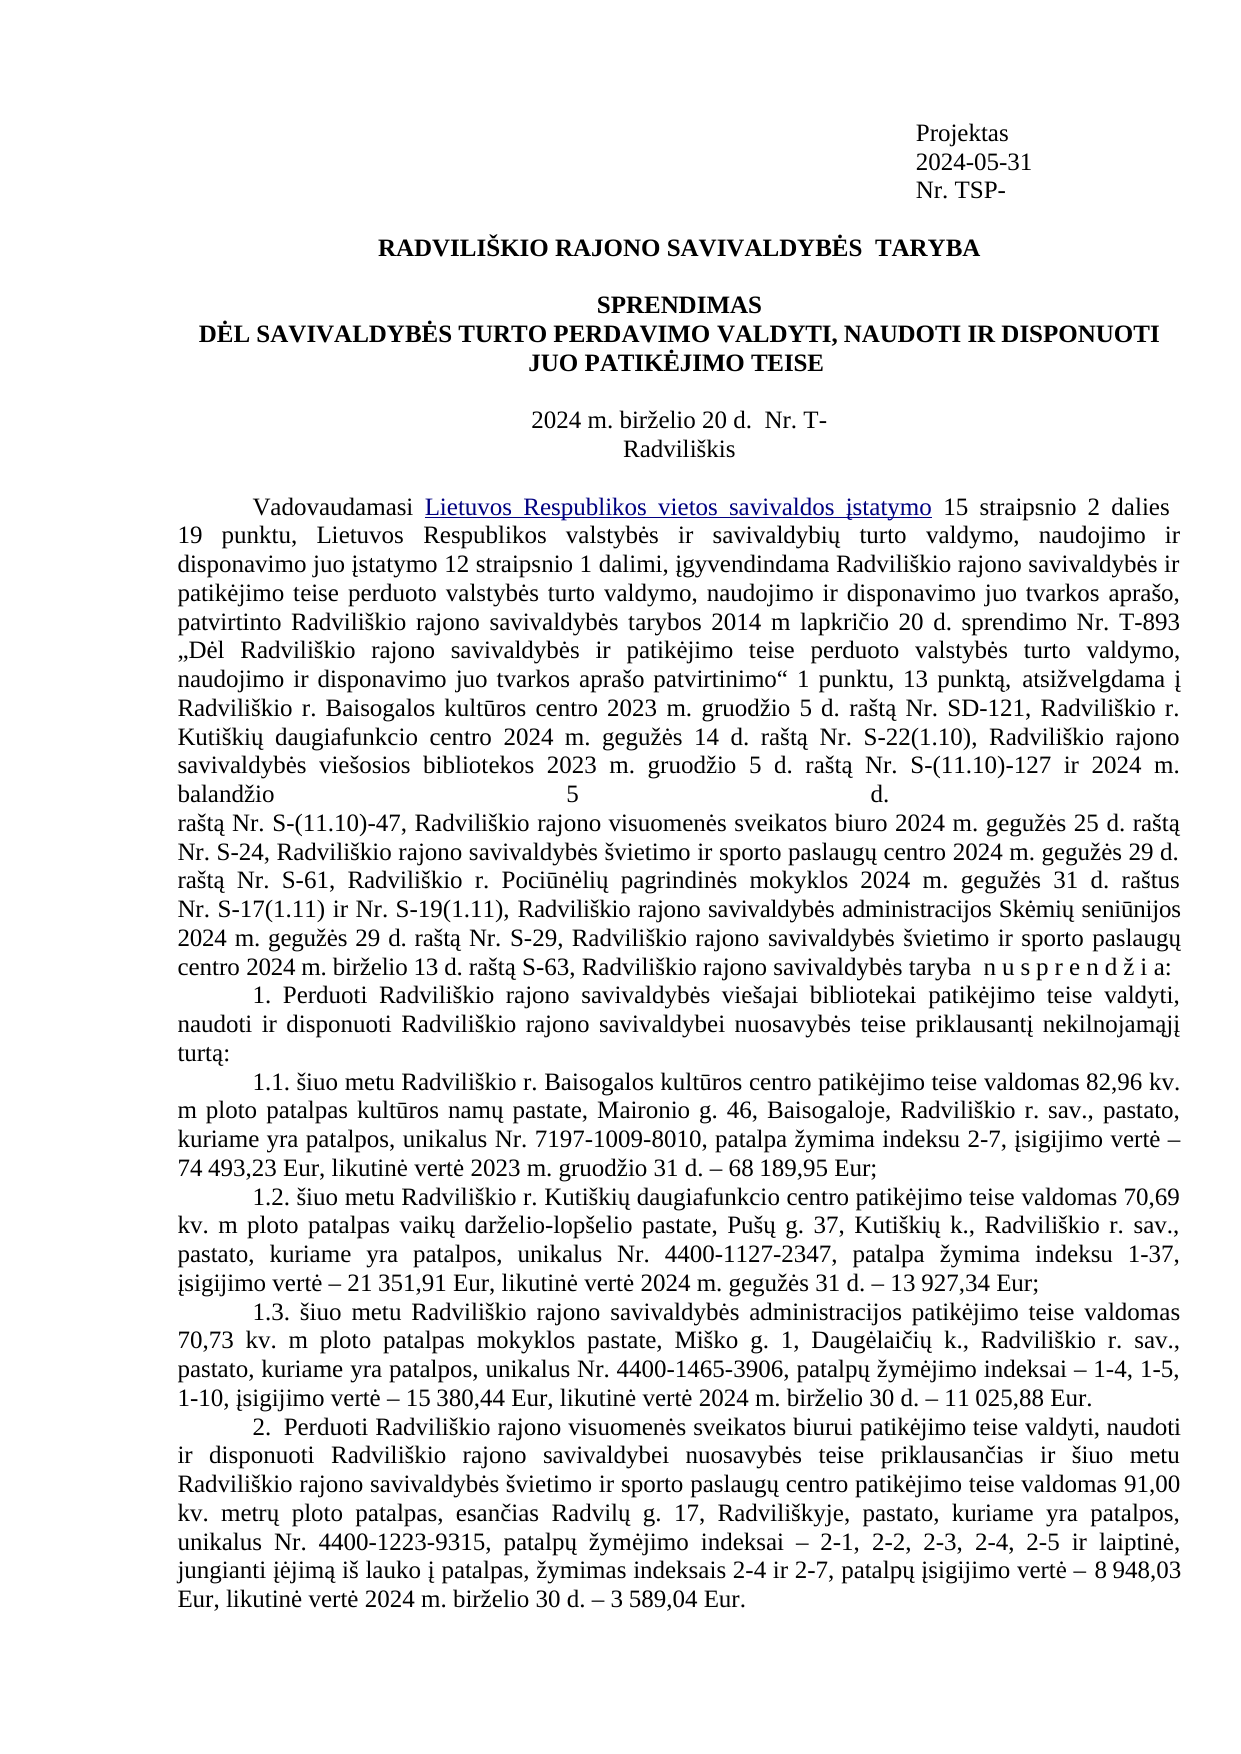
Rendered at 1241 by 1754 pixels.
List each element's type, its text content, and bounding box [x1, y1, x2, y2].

text 1.2. šiuo metu Radviliškio r. Kutiškių daugiafunkcio centro patikėjimo teise valdomas 70,69 kv. m ploto patalpas vaikų darželio-lopšelio pastate, Pušų g. 37, Kutiškių k., Radviliškio r. sav., pastato, kuriame yra patalpos, unikalus Nr. 4400-1127-2347, patalpa žymima indeksu 1-37, įsigijimo vertė – 21351,91 Eur, likutinė vertė 2024 m. gegužės 31 d. – 13927,34 Eur; [177, 1182, 1181, 1297]
text 1.1. šiuo metu Radviliškio r. Baisogalos kultūros centro patikėjimo teise valdomas 82,96 kv. m ploto patalpas kultūros namų pastate, Maironio g. 46, Baisogaloje, Radviliškio r. sav., pastato, kuriame yra patalpos, unikalus Nr. 7197-1009-8010, patalpa žymima indeksu 2-7, įsigijimo vertė – 74493,23 Eur, likutinė vertė 2023 m. gruodžio 31 d. – 68189,95 Eur; [177, 1067, 1181, 1182]
text 2024 m. birželio 20 d. Nr. T- [177, 406, 1181, 434]
text Nr. TSP- [916, 176, 1181, 204]
text Radviliškis [177, 434, 1181, 463]
text 2. Perduoti Radviliškio rajono visuomenės sveikatos biurui patikėjimo teise valdyti, naudoti ir disponuoti Radviliškio rajono savivaldybei nuosavybės teise priklausančias ir šiuo metu Radviliškio rajono savivaldybės švietimo ir sporto paslaugų centro patikėjimo teise valdomas 91,00 kv. metrų ploto patalpas, esančias Radvilų g. 17, Radviliškyje, pastato, kuriame yra patalpos, unikalus Nr. 4400-1223-9315, patalpų žymėjimo indeksai – 2-1, 2-2, 2-3, 2-4, 2-5 ir laiptinė, jungianti įėjimą iš lauko į patalpas, žymimas indeksais 2-4 ir 2-7, patalpų įsigijimo vertė – 8948,03 Eur, likutinė vertė 2024 m. birželio 30 d. – 3589,04 Eur. [177, 1412, 1181, 1613]
text dėl savivaldybės turto perdavimo valdyti, naudoti ir disponuoti juo patikėjimo teise [177, 319, 1181, 377]
text SPRENDIMAS [177, 291, 1181, 319]
text 2024-05-31 [916, 147, 1181, 176]
subtitle Projektas [916, 118, 1181, 147]
text RADVILIŠKIO RAJONO SAVIVALDYBĖS TARYBA [177, 233, 1181, 262]
text 1. Perduoti Radviliškio rajono savivaldybės viešajai bibliotekai patikėjimo teise valdyti, naudoti ir disponuoti Radviliškio rajono savivaldybei nuosavybės teise priklausantį nekilnojamąjį turtą: [177, 981, 1181, 1067]
text Vadovaudamasi Lietuvos Respublikos vietos savivaldos įstatymo 15 straipsnio 2 dalies 19 punktu, Lietuvos Respublikos valstybės ir savivaldybių turto valdymo, naudojimo ir disponavimo juo įstatymo 12 straipsnio 1 dalimi, įgyvendindama Radviliškio rajono savivaldybės ir patikėjimo teise perduoto valstybės turto valdymo, naudojimo ir disponavimo juo tvarkos aprašo, patvirtinto Radviliškio rajono savivaldybės tarybos 2014 m lapkričio 20 d. sprendimo Nr. T-893 „Dėl Radviliškio rajono savivaldybės ir patikėjimo teise perduoto valstybės turto valdymo, naudojimo ir disponavimo juo tvarkos aprašo patvirtinimo“ 1 punktu, 13 punktą, atsižvelgdama į Radviliškio r. Baisogalos kultūros centro 2023 m. gruodžio 5 d. raštą Nr. SD-121, Radviliškio r. Kutiškių daugiafunkcio centro 2024 m. gegužės 14 d. raštą Nr. S-22(1.10), Radviliškio rajono savivaldybės viešosios bibliotekos 2023 m. gruodžio 5 d. raštą Nr. S-(11.10)-127 ir 2024 m. balandžio 5 d. raštą Nr. S-(11.10)-47, Radviliškio rajono visuomenės sveikatos biuro 2024 m. gegužės 25 d. raštą Nr. S-24, Radviliškio rajono savivaldybės švietimo ir sporto paslaugų centro 2024 m. gegužės 29 d. raštą Nr. S-61, Radviliškio r. Pociūnėlių pagrindinės mokyklos 2024 m. gegužės 31 d. raštus Nr. S-17(1.11) ir Nr. S-19(1.11), Radviliškio rajono savivaldybės administracijos Skėmių seniūnijos 2024 m. gegužės 29 d. raštą Nr. S-29, Radviliškio rajono savivaldybės švietimo ir sporto paslaugų centro 2024 m. birželio 13 d. raštą S-63, Radviliškio rajono savivaldybės taryba nusprendžia: [177, 492, 1181, 981]
text 1.3. šiuo metu Radviliškio rajono savivaldybės administracijos patikėjimo teise valdomas 70,73 kv. m ploto patalpas mokyklos pastate, Miško g. 1, Daugėlaičių k., Radviliškio r. sav., pastato, kuriame yra patalpos, unikalus Nr. 4400-1465-3906, patalpų žymėjimo indeksai – 1-4, 1-5, 1-10, įsigijimo vertė – 15380,44 Eur, likutinė vertė 2024 m. birželio 30 d. – 11025,88 Eur. [177, 1297, 1181, 1412]
